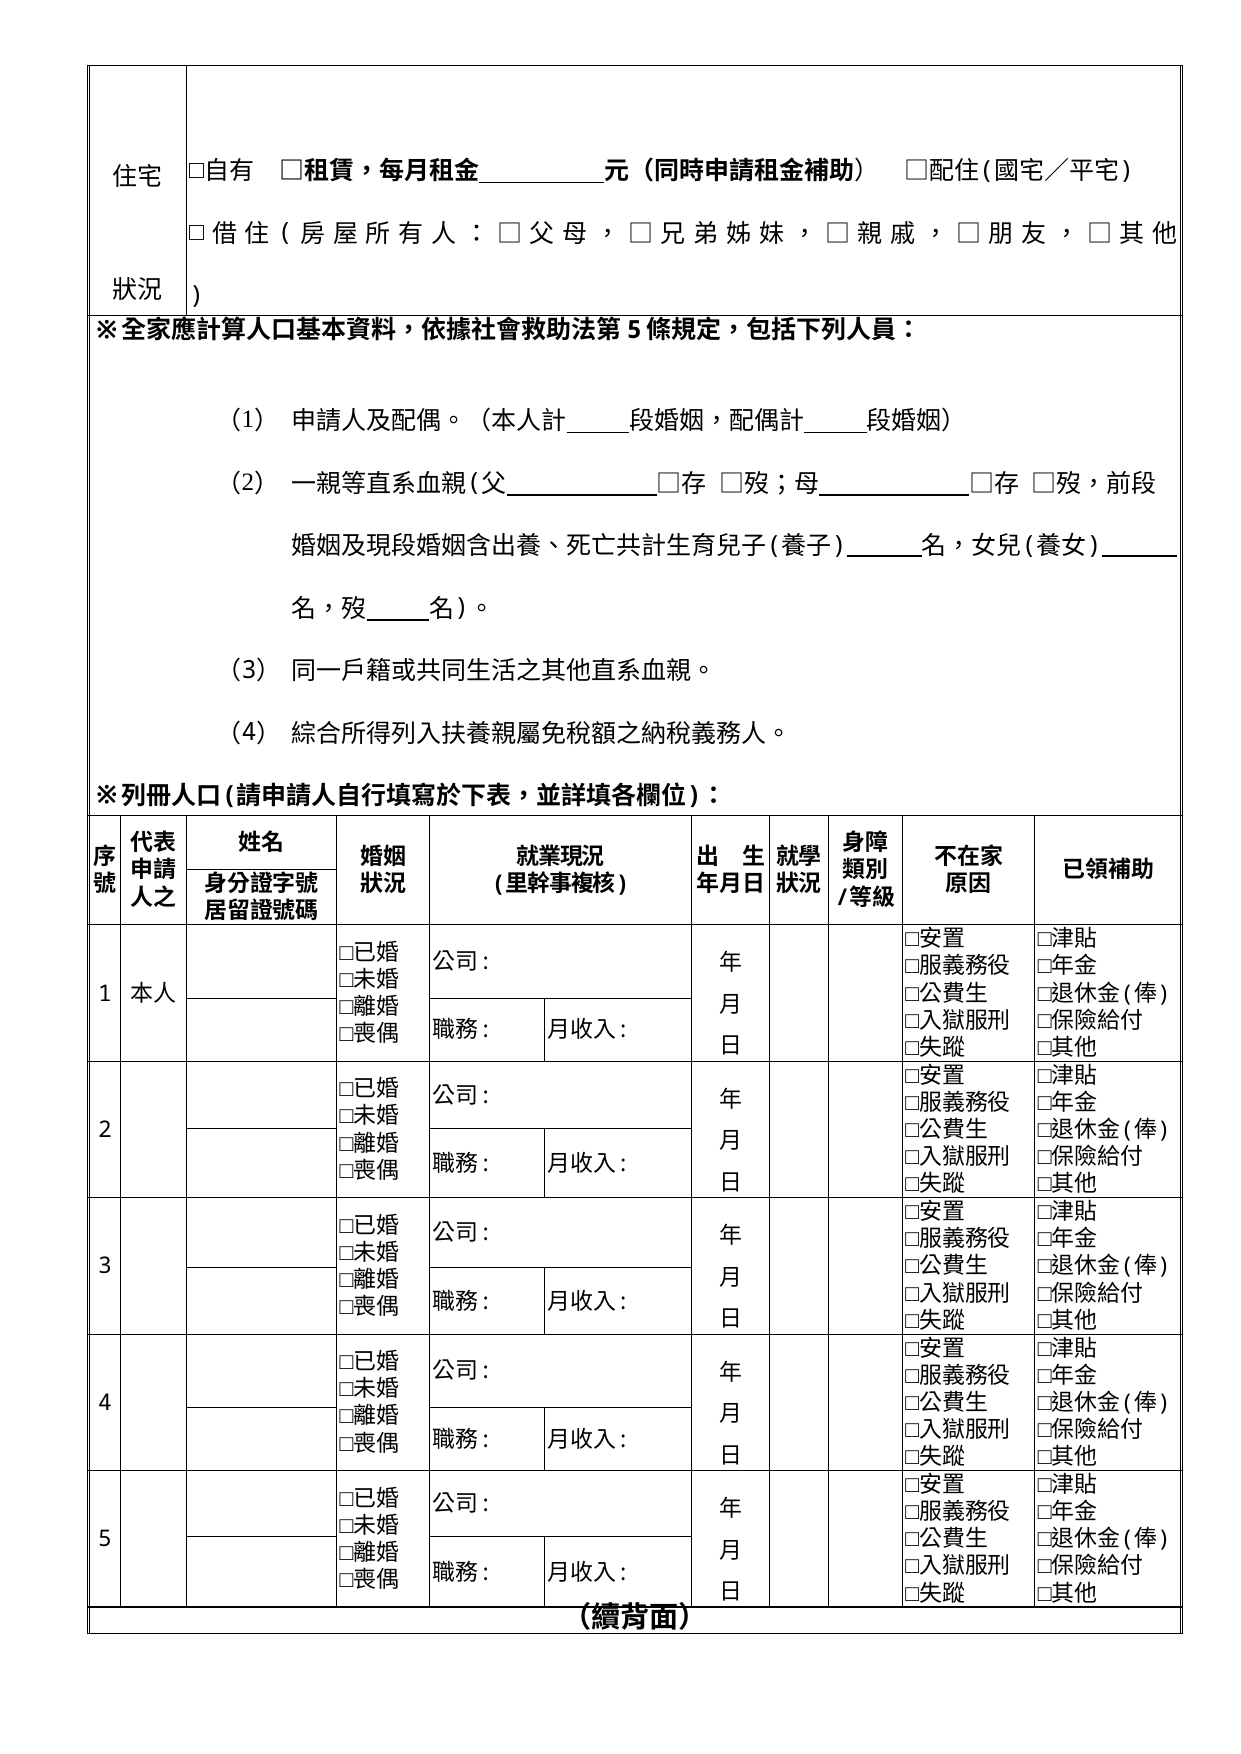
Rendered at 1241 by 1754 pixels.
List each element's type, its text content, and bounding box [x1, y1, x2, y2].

table_cell 月收入: [545, 999, 691, 1061]
table_cell □津貼 □年金 □退休金(俸) □保險給付 □其他 [1035, 925, 1180, 1061]
table_cell □津貼 □年金 □退休金(俸) □保險給付 □其他 [1035, 1471, 1180, 1606]
table_cell [770, 925, 828, 1061]
table_cell 年 月 日 [692, 1198, 769, 1333]
table_cell [121, 1335, 186, 1470]
table_cell 月收入: [545, 1268, 691, 1333]
table_cell [187, 999, 336, 1061]
table_cell [187, 1198, 336, 1267]
table_cell 職務: [430, 1268, 544, 1333]
table_cell □已婚 □未婚 □離婚 □喪偶 [337, 1471, 429, 1606]
table_cell 月收入: [545, 1408, 691, 1470]
table_cell 住宅 狀況 [90, 66, 186, 314]
table_cell 1 [90, 925, 120, 1061]
table_cell 公司: [430, 1062, 691, 1128]
table_cell □安置 □服義務役 □公費生 □入獄服刑 □失蹤 [903, 1335, 1034, 1470]
table_cell 公司: [430, 925, 691, 998]
table_cell ※全家應計算人口基本資料，依據社會救助法第5條規定，包括下列人員： 申請人及配偶。（本人計 段婚姻，配偶計 段婚姻） 一親等直系血親(父 □存 □歿；母 □存 □歿，前段婚姻及現段婚姻含出養、死亡共計生育兒子(養子) 名，女兒(養女) 名，歿 名)。 同一戶籍或共同生活之其他直系血親。 綜合所得列入扶養親屬免稅額之納稅義務人。 ※列冊人口(請申請人自行填寫於下表，並詳填各欄位)： [90, 316, 1180, 814]
table_cell 婚姻 狀況 [337, 816, 429, 924]
table_cell [829, 1335, 902, 1470]
table_cell □已婚 □未婚 □離婚 □喪偶 [337, 925, 429, 1061]
table_cell 年 月 日 [692, 1335, 769, 1470]
table_cell 姓名 [187, 816, 336, 869]
table_cell □安置 □服義務役 □公費生 □入獄服刑 □失蹤 [903, 1471, 1034, 1606]
table_cell 身障 類別 /等級 [829, 816, 902, 924]
table_cell [187, 1062, 336, 1128]
table_cell [829, 925, 902, 1061]
table_cell 公司: [430, 1198, 691, 1267]
table_cell [121, 1198, 186, 1333]
table_cell [187, 1471, 336, 1536]
table_cell 本人 [121, 925, 186, 1061]
table_cell [770, 1062, 828, 1197]
table_cell 職務: [430, 1408, 544, 1470]
table_cell [187, 1335, 336, 1407]
table_cell [829, 1198, 902, 1333]
table_cell [187, 1537, 336, 1606]
table_cell □已婚 □未婚 □離婚 □喪偶 [337, 1198, 429, 1333]
table_cell 月收入: [545, 1537, 691, 1606]
table_cell [829, 1471, 902, 1606]
table_cell □津貼 □年金 □退休金(俸) □保險給付 □其他 [1035, 1335, 1180, 1470]
table_cell [121, 1062, 186, 1197]
table_cell 不在家 原因 [903, 816, 1034, 924]
table_cell 月收入: [545, 1129, 691, 1197]
table_cell 身分證字號 居留證號碼 [187, 870, 336, 924]
table_cell 公司: [430, 1471, 691, 1536]
table_cell [187, 1129, 336, 1197]
table_cell [829, 1062, 902, 1197]
table_cell □津貼 □年金 □退休金(俸) □保險給付 □其他 [1035, 1062, 1180, 1197]
table_cell （續背面） [90, 1608, 1180, 1632]
table_cell 就業現況 (里幹事複核) [430, 816, 691, 924]
table_cell 4 [90, 1335, 120, 1470]
table_cell 就學 狀況 [770, 816, 828, 924]
table_cell [187, 1268, 336, 1333]
table_cell 已領補助 [1035, 816, 1180, 924]
table_cell 職務: [430, 999, 544, 1061]
table_cell 序號 [90, 816, 120, 924]
table_cell 5 [90, 1471, 120, 1606]
table_cell 年 月 日 [692, 1471, 769, 1606]
table_cell 職務: [430, 1129, 544, 1197]
table_cell 2 [90, 1062, 120, 1197]
table_cell □津貼 □年金 □退休金(俸) □保險給付 □其他 [1035, 1198, 1180, 1333]
table_cell □安置 □服義務役 □公費生 □入獄服刑 □失蹤 [903, 1198, 1034, 1333]
table_cell [770, 1335, 828, 1470]
table_cell 代表 申請 人之 [121, 816, 186, 924]
table_cell 年 月 日 [692, 925, 769, 1061]
table_cell [770, 1198, 828, 1333]
table_cell □已婚 □未婚 □離婚 □喪偶 [337, 1335, 429, 1470]
table_cell [121, 1471, 186, 1606]
table_cell 3 [90, 1198, 120, 1333]
table_cell 出 生 年月日 [692, 816, 769, 924]
table_cell 年 月 日 [692, 1062, 769, 1197]
table_cell [187, 1408, 336, 1470]
table_cell [770, 1471, 828, 1606]
table_cell □自有 □租賃，每月租金 元（同時申請租金補助） □配住(國宅／平宅) □借住(房屋所有人：□父母，□兄弟姊妹，□親戚，□朋友，□其他 ) [187, 66, 1180, 314]
table_cell 公司: [430, 1335, 691, 1407]
table_cell [187, 925, 336, 998]
table_cell □安置 □服義務役 □公費生 □入獄服刑 □失蹤 [903, 1062, 1034, 1197]
table_cell □已婚 □未婚 □離婚 □喪偶 [337, 1062, 429, 1197]
table_cell 職務: [430, 1537, 544, 1606]
table_cell □安置 □服義務役 □公費生 □入獄服刑 □失蹤 [903, 925, 1034, 1061]
